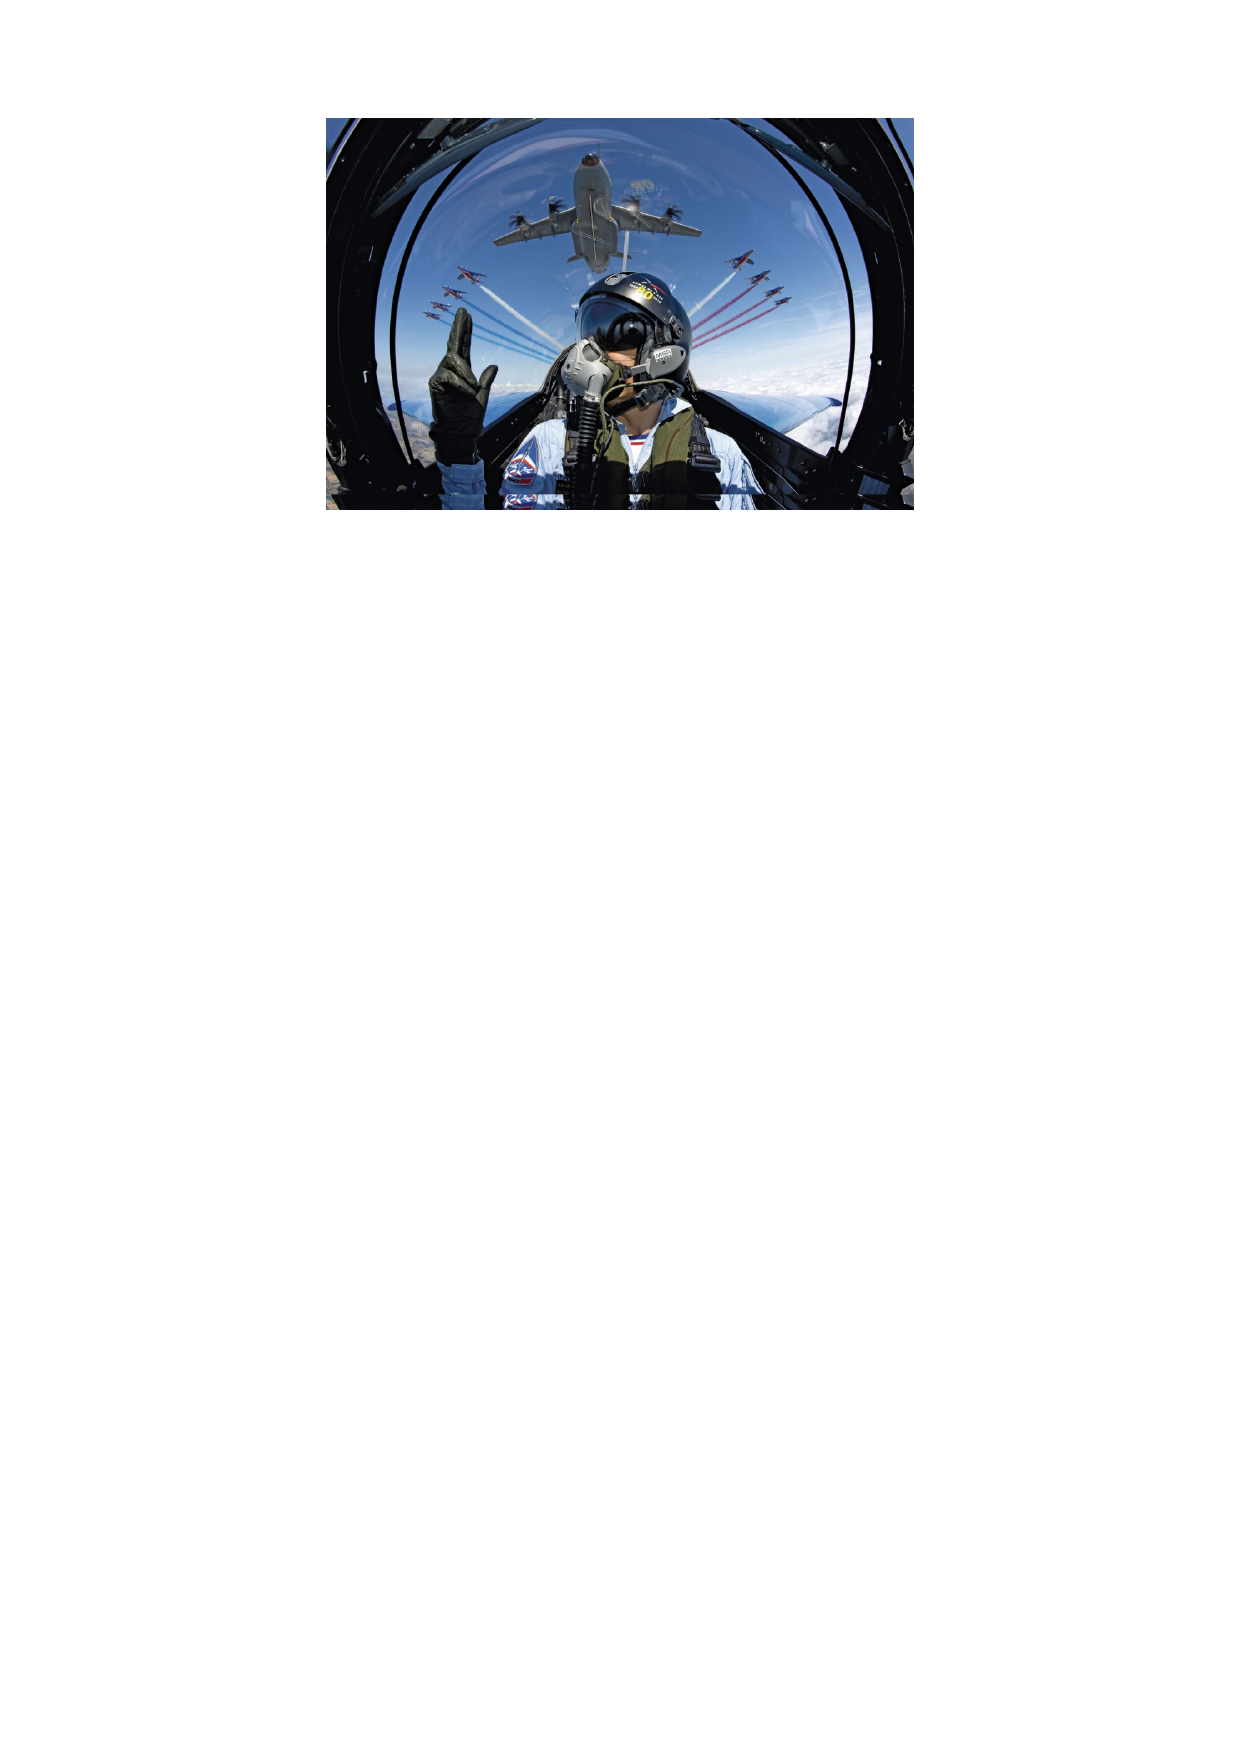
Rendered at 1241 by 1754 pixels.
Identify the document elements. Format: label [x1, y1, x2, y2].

picture [326, 118, 914, 510]
